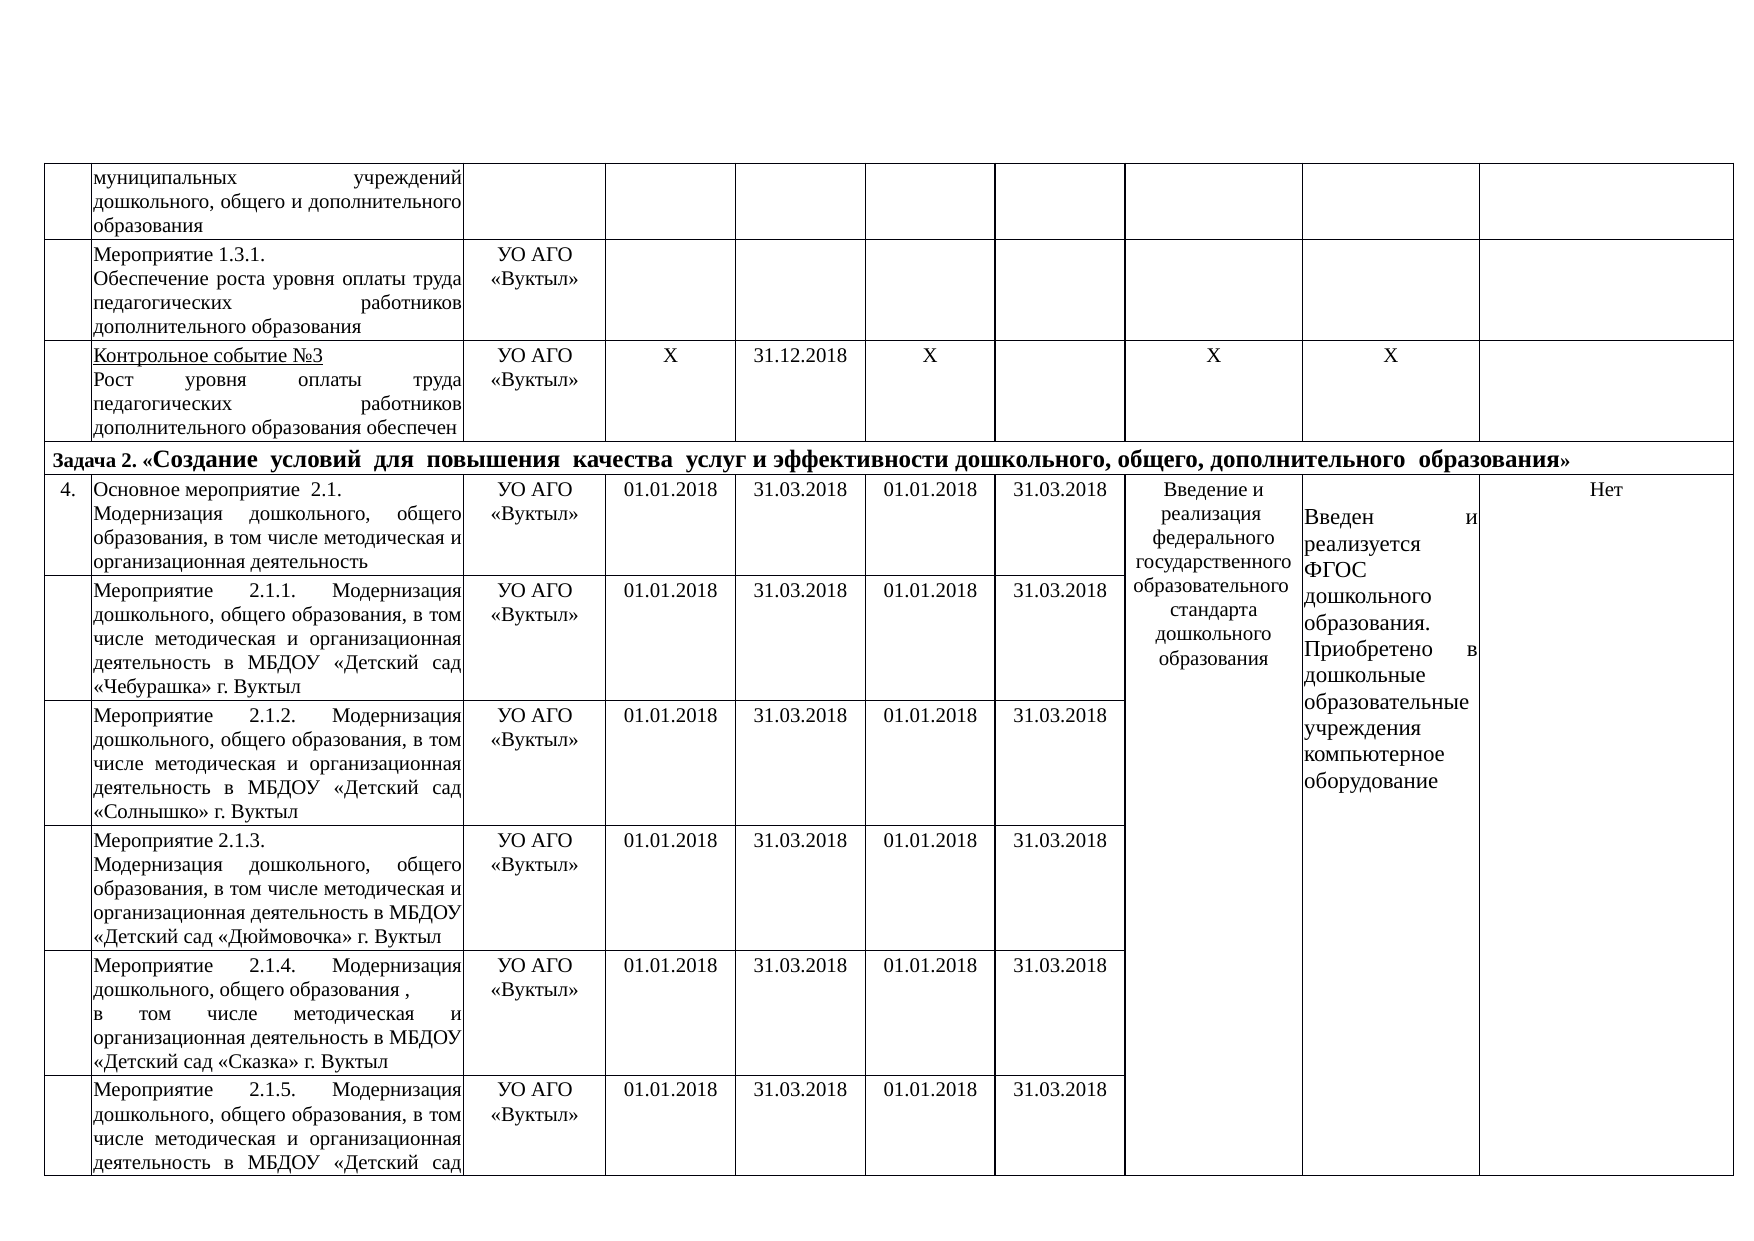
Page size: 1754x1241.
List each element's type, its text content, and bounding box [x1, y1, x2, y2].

table_cell 31.12.2018 [736, 341, 865, 441]
table_cell 01.01.2018 [606, 701, 735, 825]
table_cell [1480, 240, 1733, 340]
table_cell 01.01.2018 [606, 475, 735, 575]
table_cell УО АГО «Вуктыл» [464, 240, 605, 340]
table_cell Мероприятие 2.1.1. Модернизация дошкольного, общего образования, в том числе методическая и организационная деятельность в МБДОУ «Детский сад «Чебурашка» г. Вуктыл [92, 576, 463, 700]
table_cell 01.01.2018 [866, 576, 994, 700]
table_cell 01.01.2018 [606, 576, 735, 700]
table_cell 4. [45, 475, 91, 575]
table_cell X [1126, 341, 1302, 441]
table_cell [606, 240, 735, 340]
table_cell УО АГО «Вуктыл» [464, 475, 605, 575]
table_cell 31.03.2018 [996, 951, 1124, 1074]
table_cell 31.03.2018 [736, 701, 865, 825]
table_cell Задача 2. «Создание условий для повышения качества услуг и эффективности дошкольного, общего, дополнительного образования» [45, 442, 1733, 474]
table_cell 01.01.2018 [866, 826, 994, 950]
table_cell 31.03.2018 [736, 1076, 865, 1175]
table_cell Мероприятие 1.3.1. Обеспечение роста уровня оплаты труда педагогических работников дополнительного образования [92, 240, 463, 340]
table_cell УО АГО «Вуктыл» [464, 701, 605, 825]
table_cell [1303, 164, 1479, 239]
table_cell 31.03.2018 [996, 1076, 1124, 1175]
table_cell муниципальных учреждений дошкольного, общего и дополнительного образования [92, 164, 463, 239]
table_cell X [866, 341, 994, 441]
table_cell 31.03.2018 [736, 576, 865, 700]
table_cell УО АГО «Вуктыл» [464, 341, 605, 441]
table_cell [996, 164, 1124, 239]
table_cell Мероприятие 2.1.3. Модернизация дошкольного, общего образования, в том числе методическая и организационная деятельность в МБДОУ «Детский сад «Дюймовочка» г. Вуктыл [92, 826, 463, 950]
table_cell [1480, 341, 1733, 441]
table_cell [45, 951, 91, 1074]
table_cell УО АГО «Вуктыл» [464, 951, 605, 1074]
table_cell [45, 826, 91, 950]
table_cell [1126, 240, 1302, 340]
table_cell [736, 240, 865, 340]
table_cell Контрольное событие №3 Рост уровня оплаты труда педагогических работников дополнительного образования обеспечен [92, 341, 463, 441]
table_cell [866, 240, 994, 340]
table_cell Основное мероприятие 2.1. Модернизация дошкольного, общего образования, в том числе методическая и организационная деятельность [92, 475, 463, 575]
table_cell 31.03.2018 [996, 826, 1124, 950]
table_cell Нет [1480, 475, 1733, 1175]
table_cell [996, 240, 1124, 340]
table_cell [866, 164, 994, 239]
table_cell 31.03.2018 [736, 475, 865, 575]
table_cell Введение и реализация федерального государственного образовательного стандарта дошкольного образования [1126, 475, 1302, 1175]
table_cell Мероприятие 2.1.5. Модернизация дошкольного, общего образования, в том числе методическая и организационная деятельность в МБДОУ «Детский сад [92, 1076, 463, 1175]
table_cell [736, 164, 865, 239]
table_cell 01.01.2018 [606, 826, 735, 950]
table_cell [606, 164, 735, 239]
table_cell [464, 164, 605, 239]
table_cell 31.03.2018 [996, 576, 1124, 700]
table_cell 31.03.2018 [736, 951, 865, 1074]
table_cell 01.01.2018 [606, 951, 735, 1074]
table_cell [996, 341, 1124, 441]
table_cell УО АГО «Вуктыл» [464, 576, 605, 700]
table_cell 01.01.2018 [606, 1076, 735, 1175]
table_cell 31.03.2018 [996, 475, 1124, 575]
table_cell X [606, 341, 735, 441]
table_cell УО АГО «Вуктыл» [464, 1076, 605, 1175]
table_cell [45, 164, 91, 239]
table_cell [45, 1076, 91, 1175]
table_cell [1126, 164, 1302, 239]
table_cell 01.01.2018 [866, 475, 994, 575]
table_cell 31.03.2018 [996, 701, 1124, 825]
table_cell [1480, 164, 1733, 239]
table_cell Мероприятие 2.1.2. Модернизация дошкольного, общего образования, в том числе методическая и организационная деятельность в МБДОУ «Детский сад «Солнышко» г. Вуктыл [92, 701, 463, 825]
table_cell 01.01.2018 [866, 701, 994, 825]
table_cell [1303, 240, 1479, 340]
table_cell 31.03.2018 [736, 826, 865, 950]
table_cell X [1303, 341, 1479, 441]
table_cell [45, 341, 91, 441]
table_cell Мероприятие 2.1.4. Модернизация дошкольного, общего образования , в том числе методическая и организационная деятельность в МБДОУ «Детский сад «Сказка» г. Вуктыл [92, 951, 463, 1074]
table_cell [45, 240, 91, 340]
table_cell [45, 576, 91, 700]
table_cell УО АГО «Вуктыл» [464, 826, 605, 950]
table_cell 01.01.2018 [866, 951, 994, 1074]
table_cell 01.01.2018 [866, 1076, 994, 1175]
table_cell [45, 701, 91, 825]
table_cell Введен и реализуется ФГОС дошкольного образования. Приобретено в дошкольные образовательные учреждения компьютерное оборудование [1303, 475, 1479, 1175]
